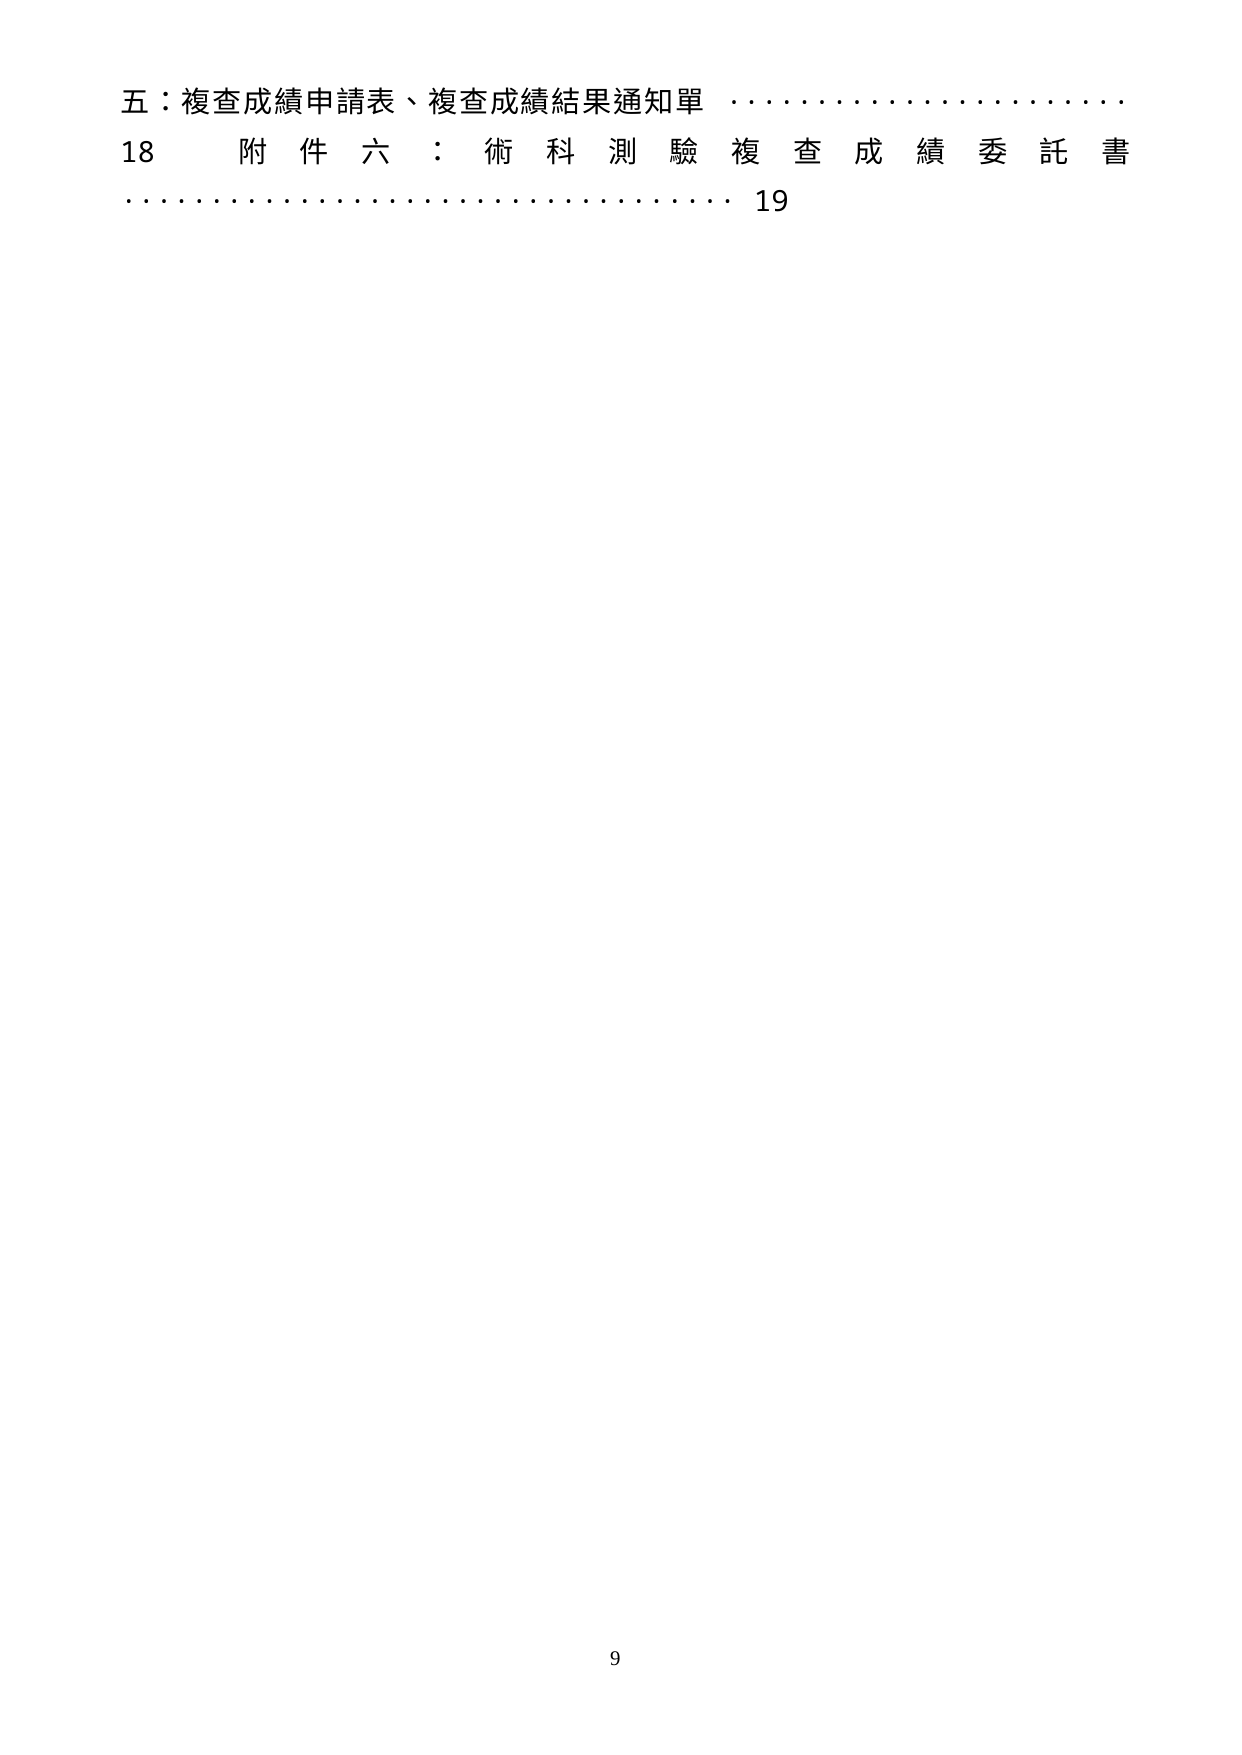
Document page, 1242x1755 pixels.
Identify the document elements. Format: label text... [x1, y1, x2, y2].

text 五：複查成績申請表、複查成績結果通知單 ······················· 18 附件六：術科測驗複查成績委託書··································· 19 [120, 81, 1131, 220]
